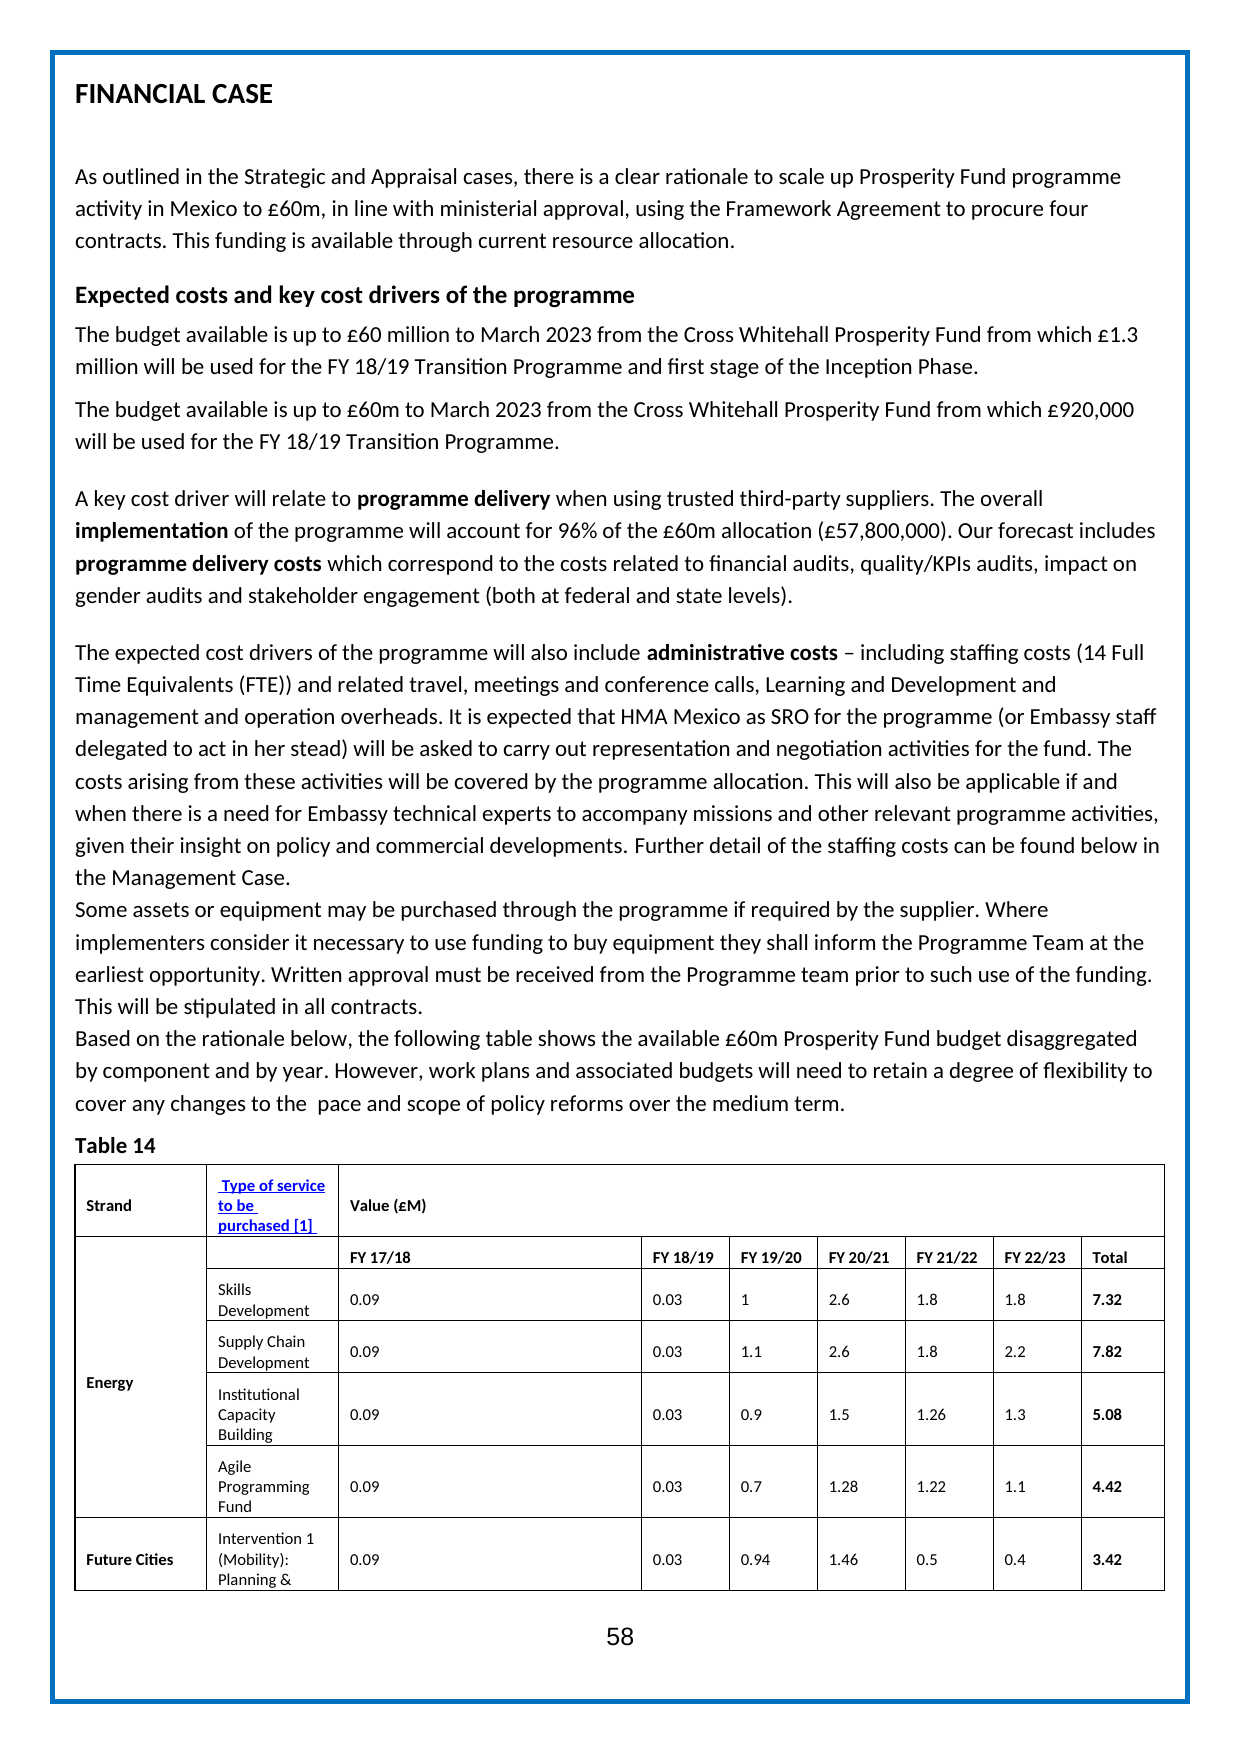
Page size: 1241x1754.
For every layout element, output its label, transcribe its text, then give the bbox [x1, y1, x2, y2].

table_cell FY 19/20 [730, 1237, 817, 1268]
table_cell 0.09 [339, 1446, 641, 1517]
table_cell 1.22 [906, 1446, 993, 1517]
table_cell 0.7 [730, 1446, 817, 1517]
table_cell 1.26 [906, 1373, 993, 1445]
table_cell 0.03 [642, 1446, 729, 1517]
text A key cost driver will relate to programme delivery when using trusted third-party suppliers. The overall implementation of the programme will account for 96% of the £60m allocation (£57,800,000). Our forecast includes programme delivery costs which correspond to the costs related to financial audits, quality/KPIs audits, impact on gender audits and stakeholder engagement (both at federal and state levels). [75, 484, 1165, 609]
table_header Strand [76, 1165, 206, 1236]
table_cell 0.94 [730, 1518, 817, 1589]
table_cell FY 18/19 [642, 1237, 729, 1268]
text As outlined in the Strategic and Appraisal cases, there is a clear rationale to scale up Prosperity Fund programme activity in Mexico to £60m, in line with ministerial approval, using the Framework Agreement to procure four contracts. This funding is available through current resource allocation. [75, 162, 1165, 254]
table_cell 2.6 [818, 1269, 905, 1320]
text Table 14 [75, 1131, 1165, 1159]
table_cell 1 [730, 1269, 817, 1320]
table_cell Intervention 1 (Mobility): Planning & [207, 1518, 338, 1589]
table_cell FY 17/18 [339, 1237, 641, 1268]
text The expected cost drivers of the programme will also include administrative costs – including staffing costs (14 Full Time Equivalents (FTE)) and related travel, meetings and conference calls, Learning and Development and management and operation overheads. It is expected that HMA Mexico as SRO for the programme (or Embassy staff delegated to act in her stead) will be asked to carry out representation and negotiation activities for the fund. The costs arising from these activities will be covered by the programme allocation. This will also be applicable if and when there is a need for Embassy technical experts to accompany missions and other relevant programme activities, given their insight on policy and commercial developments. Further detail of the staffing costs can be found below in the Management Case. [75, 638, 1165, 891]
table_cell 0.09 [339, 1269, 641, 1320]
table_cell 1.8 [994, 1269, 1081, 1320]
table_cell 1.1 [730, 1321, 817, 1372]
table_cell 0.03 [642, 1269, 729, 1320]
table_cell Institutional Capacity Building [207, 1373, 338, 1445]
text Some assets or equipment may be purchased through the programme if required by the supplier. Where implementers consider it necessary to use funding to buy equipment they shall inform the Programme Team at the earliest opportunity. Written approval must be received from the Programme team prior to such use of the funding. This will be stipulated in all contracts. [75, 896, 1165, 1020]
table_cell Total [1082, 1237, 1164, 1268]
table_cell 0.03 [642, 1373, 729, 1445]
table_cell 1.8 [906, 1321, 993, 1372]
text Based on the rationale below, the following table shows the available £60m Prosperity Fund budget disaggregated by component and by year. However, work plans and associated budgets will need to retain a degree of flexibility to cover any changes to the pace and scope of policy reforms over the medium term. [75, 1024, 1165, 1117]
table_cell 1.1 [994, 1446, 1081, 1517]
table_cell 1.8 [906, 1269, 993, 1320]
table_cell 0.5 [906, 1518, 993, 1589]
text The budget available is up to £60m to March 2023 from the Cross Whitehall Prosperity Fund from which £920,000 will be used for the FY 18/19 Transition Programme. [75, 395, 1165, 455]
table_cell 7.82 [1082, 1321, 1164, 1372]
text The budget available is up to £60 million to March 2023 from the Cross Whitehall Prosperity Fund from which £1.3 million will be used for the FY 18/19 Transition Programme and first stage of the Inception Phase. [75, 320, 1165, 380]
table_cell Future Cities [76, 1518, 206, 1589]
table_cell 1.28 [818, 1446, 905, 1517]
table_cell [207, 1237, 338, 1268]
table_cell 0.03 [642, 1518, 729, 1589]
table_cell 4.42 [1082, 1446, 1164, 1517]
table_cell 1.5 [818, 1373, 905, 1445]
table_cell Agile Programming Fund [207, 1446, 338, 1517]
table_cell 5.08 [1082, 1373, 1164, 1445]
table_cell 2.2 [994, 1321, 1081, 1372]
table_cell 0.09 [339, 1518, 641, 1589]
table_cell 0.9 [730, 1373, 817, 1445]
table_cell 0.09 [339, 1321, 641, 1372]
table_cell 1.46 [818, 1518, 905, 1589]
table_cell FY 22/23 [994, 1237, 1081, 1268]
table_header Type of service to be purchased [1] [207, 1165, 338, 1236]
table_cell FY 21/22 [906, 1237, 993, 1268]
table_cell Supply Chain Development [207, 1321, 338, 1372]
table_cell 3.42 [1082, 1518, 1164, 1589]
table_cell 0.4 [994, 1518, 1081, 1589]
table_header Value (£M) [339, 1165, 1164, 1236]
table_cell FY 20/21 [818, 1237, 905, 1268]
table_cell 1.3 [994, 1373, 1081, 1445]
table_cell Skills Development [207, 1269, 338, 1320]
table_cell 2.6 [818, 1321, 905, 1372]
subtitle Expected costs and key cost drivers of the programme [75, 279, 1165, 310]
table_cell 7.32 [1082, 1269, 1164, 1320]
table_cell 0.09 [339, 1373, 641, 1445]
table_cell Energy [76, 1237, 206, 1517]
table_cell 0.03 [642, 1321, 729, 1372]
text FINANCIAL CASE [75, 75, 1165, 111]
